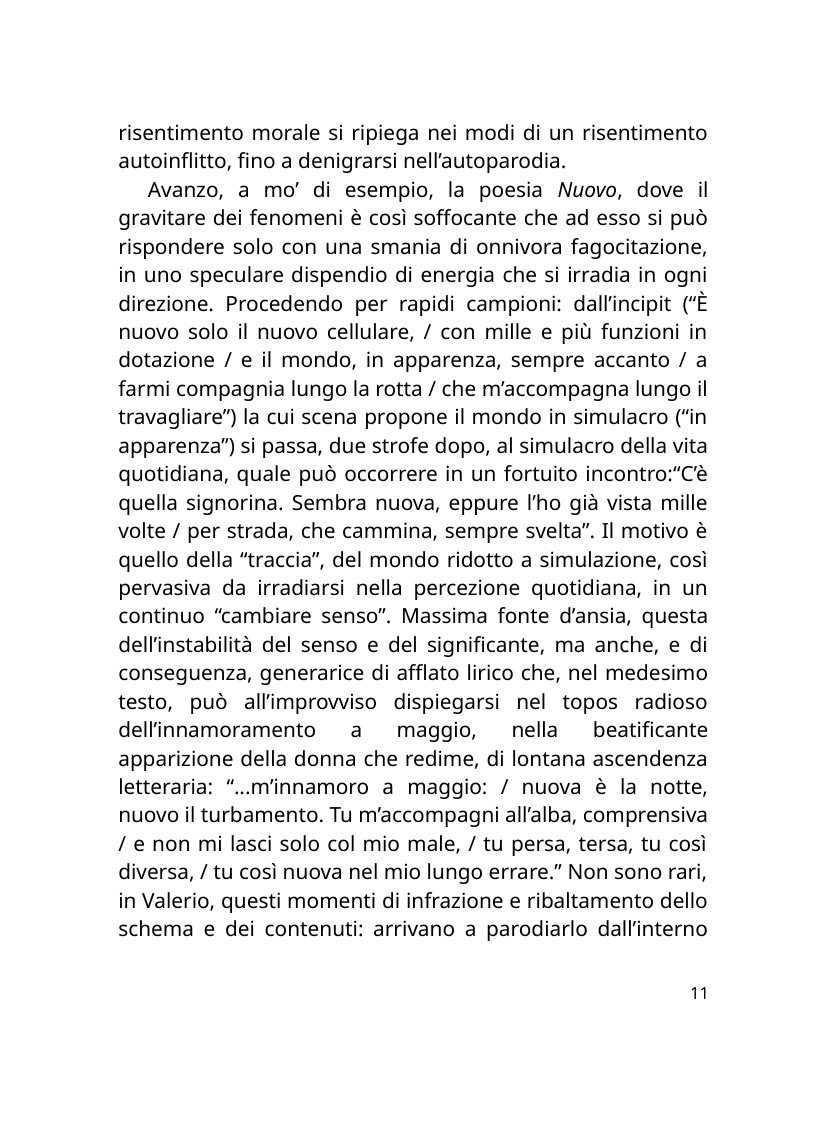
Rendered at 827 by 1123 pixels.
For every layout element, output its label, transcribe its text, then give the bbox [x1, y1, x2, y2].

text risentimento morale si ripiega nei modi di un risentimento autoinflitto, fino a denigrarsi nell’autoparodia. [118, 118, 709, 175]
text Avanzo, a mo’ di esempio, la poesia Nuovo, dove il gravitare dei fenomeni è così soffocante che ad esso si può rispondere solo con una smania di onnivora fagocitazione, in uno speculare dispendio di energia che si irradia in ogni direzione. Procedendo per rapidi campioni: dall’incipit (“È nuovo solo il nuovo cellulare, / con mille e più funzioni in dotazione / e il mondo, in apparenza, sempre accanto / a farmi compagnia lungo la rotta / che m’accompagna lungo il travagliare”) la cui scena propone il mondo in simulacro (“in apparenza”) si passa, due strofe dopo, al simulacro della vita quotidiana, quale può occorrere in un fortuito incontro:“C’è quella signorina. Sembra nuova, eppure l’ho già vista mille volte / per strada, che cammina, sempre svelta”. Il motivo è quello della “traccia”, del mondo ridotto a simulazione, così pervasiva da irradiarsi nella percezione quotidiana, in un continuo “cambiare senso”. Massima fonte d’ansia, questa dell’instabilità del senso e del significante, ma anche, e di conseguenza, generarice di afflato lirico che, nel medesimo testo, può all’improvviso dispiegarsi nel topos radioso dell’innamoramento a maggio, nella beatificante apparizione della donna che redime, di lontana ascendenza letteraria: “...m’innamoro a maggio: / nuova è la notte, nuovo il turbamento. Tu m’accompagni all’alba, comprensiva / e non mi lasci solo col mio male, / tu persa, tersa, tu così diversa, / tu così nuova nel mio lungo errare.” Non sono rari, in Valerio, questi momenti di infrazione e ribaltamento dello schema e dei contenuti: arrivano a parodiarlo dall’interno [118, 175, 709, 943]
